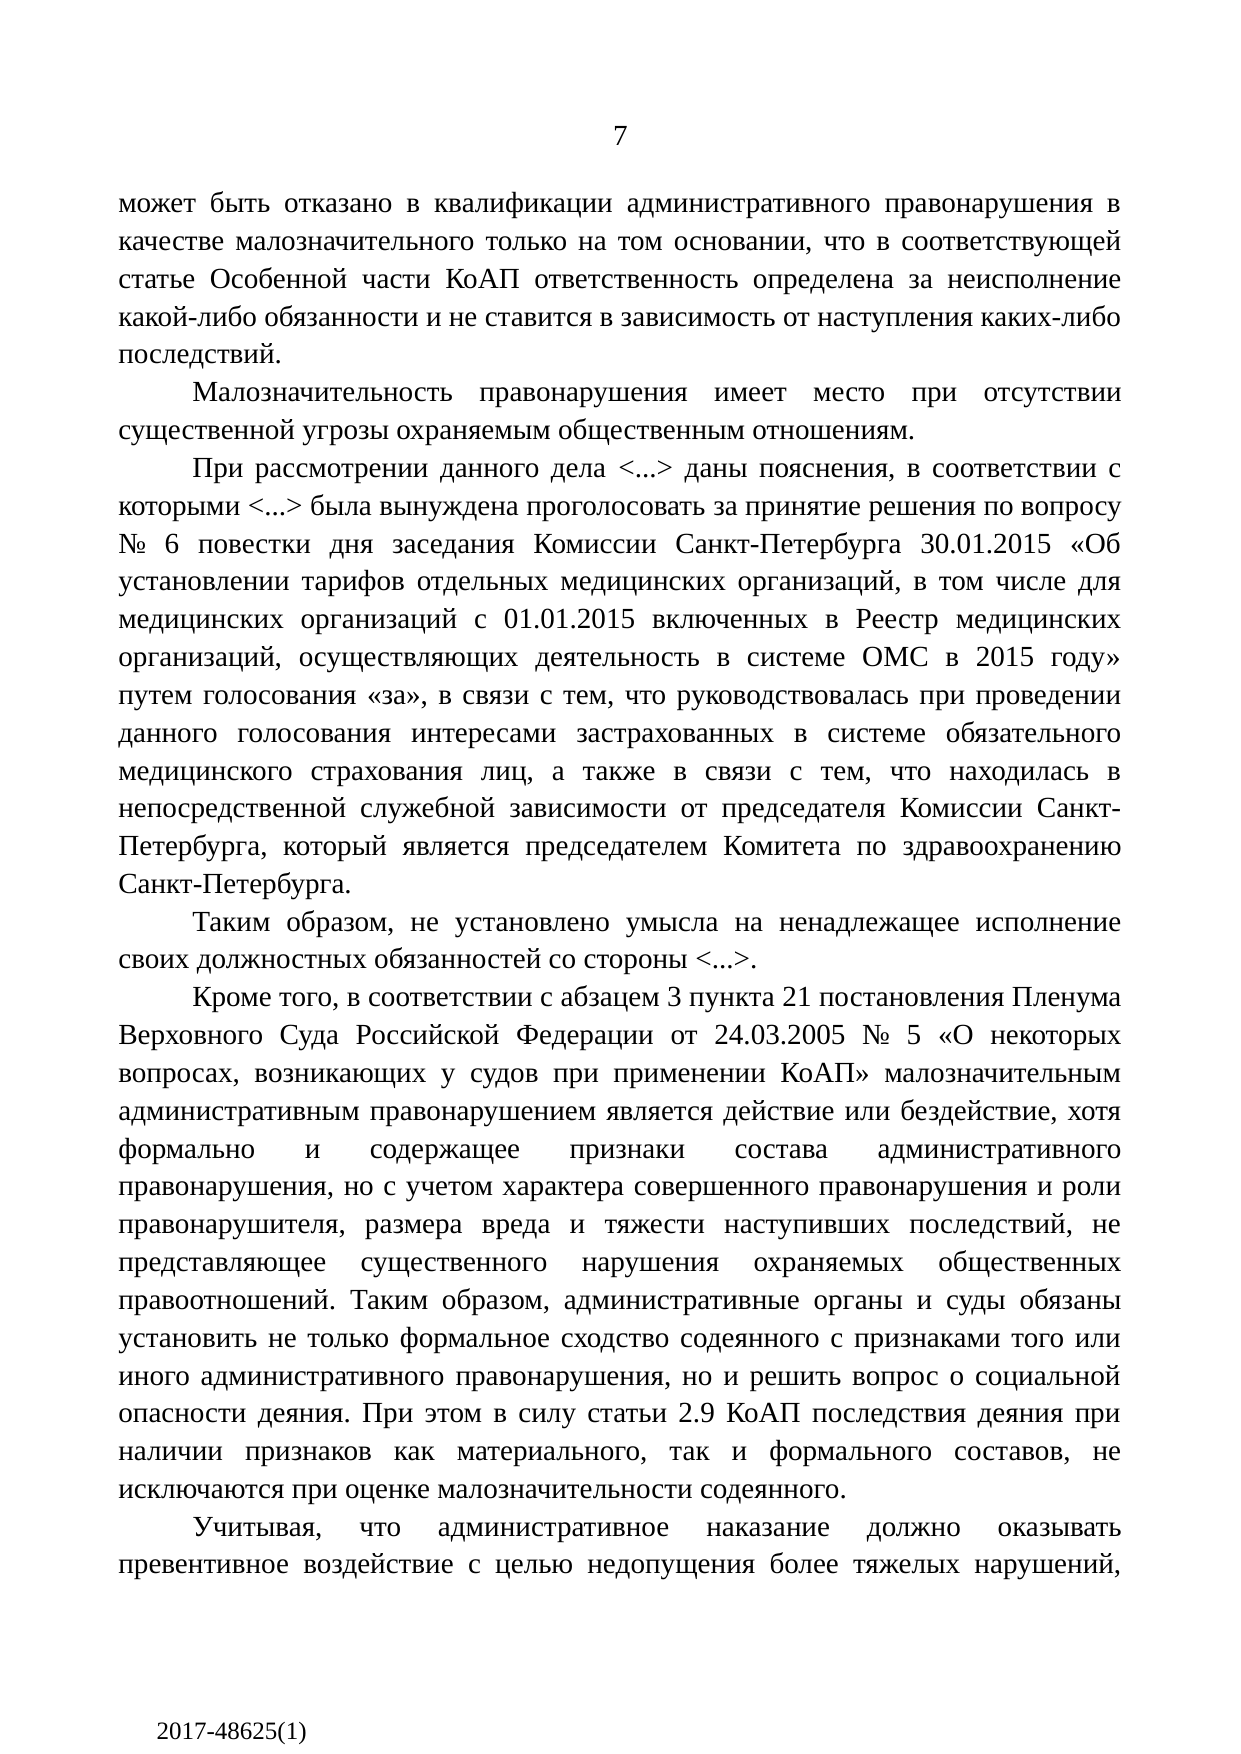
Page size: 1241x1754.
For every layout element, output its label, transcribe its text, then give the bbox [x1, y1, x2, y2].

text Таким образом, не установлено умысла на ненадлежащее исполнение своих должностных обязанностей со стороны <...>. [118, 899, 1122, 975]
text Малозначительность правонарушения имеет место при отсутствии существенной угрозы охраняемым общественным отношениям. [118, 370, 1122, 446]
text Кроме того, в соответствии с абзацем 3 пункта 21 постановления Пленума Верховного Суда Российской Федерации от 24.03.2005 № 5 «О некоторых вопросах, возникающих у судов при применении КоАП» малозначительным административным правонарушением является действие или бездействие, хотя формально и содержащее признаки состава административного правонарушения, но с учетом характера совершенного правонарушения и роли правонарушителя, размера вреда и тяжести наступивших последствий, не представляющее существенного нарушения охраняемых общественных правоотношений. Таким образом, административные органы и суды обязаны установить не только формальное сходство содеянного с признаками того или иного административного правонарушения, но и решить вопрос о социальной опасности деяния. При этом в силу статьи 2.9 КоАП последствия деяния при наличии признаков как материального, так и формального составов, не исключаются при оценке малозначительности содеянного. [118, 975, 1122, 1504]
text При рассмотрении данного дела <...> даны пояснения, в соответствии с которыми <...> была вынуждена проголосовать за принятие решения по вопросу № 6 повестки дня заседания Комиссии Санкт-Петербурга 30.01.2015 «Об установлении тарифов отдельных медицинских организаций, в том числе для медицинских организаций с 01.01.2015 включенных в Реестр медицинских организаций, осуществляющих деятельность в системе ОМС в 2015 году» путем голосования «за», в связи с тем, что руководствовалась при проведении данного голосования интересами застрахованных в системе обязательного медицинского страхования лиц, а также в связи с тем, что находилась в непосредственной служебной зависимости от председателя Комиссии Санкт-Петербурга, который является председателем Комитета по здравоохранению Санкт-Петербурга. [118, 446, 1122, 899]
text Учитывая, что административное наказание должно оказывать превентивное воздействие с целью недопущения более тяжелых нарушений, [118, 1504, 1122, 1580]
text может быть отказано в квалификации административного правонарушения в качестве малозначительного только на том основании, что в соответствующей статье Особенной части КоАП ответственность определена за неисполнение какой-либо обязанности и не ставится в зависимость от наступления каких-либо последствий. [118, 181, 1122, 370]
